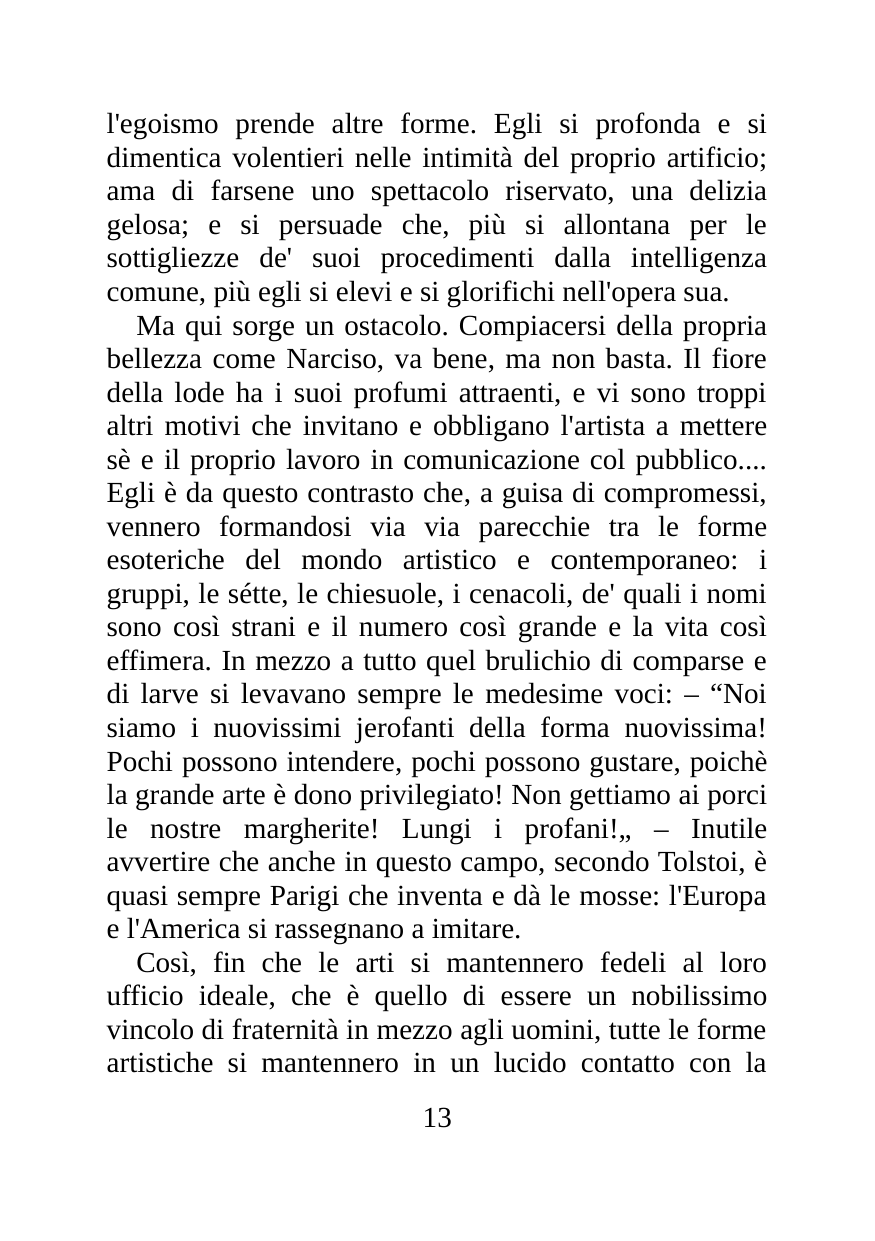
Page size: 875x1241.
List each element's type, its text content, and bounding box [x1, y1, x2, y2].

text l'egoismo prende altre forme. Egli si profonda e si dimentica volentieri nelle intimità del proprio artificio; ama di farsene uno spettacolo riservato, una delizia gelosa; e si persuade che, più si allontana per le sottigliezze de' suoi procedimenti dalla intelligenza comune, più egli si elevi e si glorifichi nell'opera sua. [106, 106, 768, 308]
text Così, fin che le arti si mantennero fedeli al loro ufficio ideale, che è quello di essere un nobilissimo vincolo di fraternità in mezzo agli uomini, tutte le forme artistiche si mantennero in un lucido contatto con la [106, 945, 768, 1079]
text Ma qui sorge un ostacolo. Compiacersi della propria bellezza come Narciso, va bene, ma non basta. Il fiore della lode ha i suoi profumi attraenti, e vi sono troppi altri motivi che invitano e obbligano l'artista a mettere sè e il proprio lavoro in comunicazione col pubblico.... Egli è da questo contrasto che, a guisa di compromessi, vennero formandosi via via parecchie tra le forme esoteriche del mondo artistico e contemporaneo: i gruppi, le sétte, le chiesuole, i cenacoli, de' quali i nomi sono così strani e il numero così grande e la vita così effimera. In mezzo a tutto quel brulichio di comparse e di larve si levavano sempre le medesime voci: ‒ “Noi siamo i nuovissimi jerofanti della forma nuovissima! Pochi possono intendere, pochi possono gustare, poichè la grande arte è dono privilegiato! Non gettiamo ai porci le nostre margherite! Lungi i profani!„ ‒ Inutile avvertire che anche in questo campo, secondo Tolstoi, è quasi sempre Parigi che inventa e dà le mosse: l'Europa e l'America si rassegnano a imitare. [106, 308, 768, 945]
